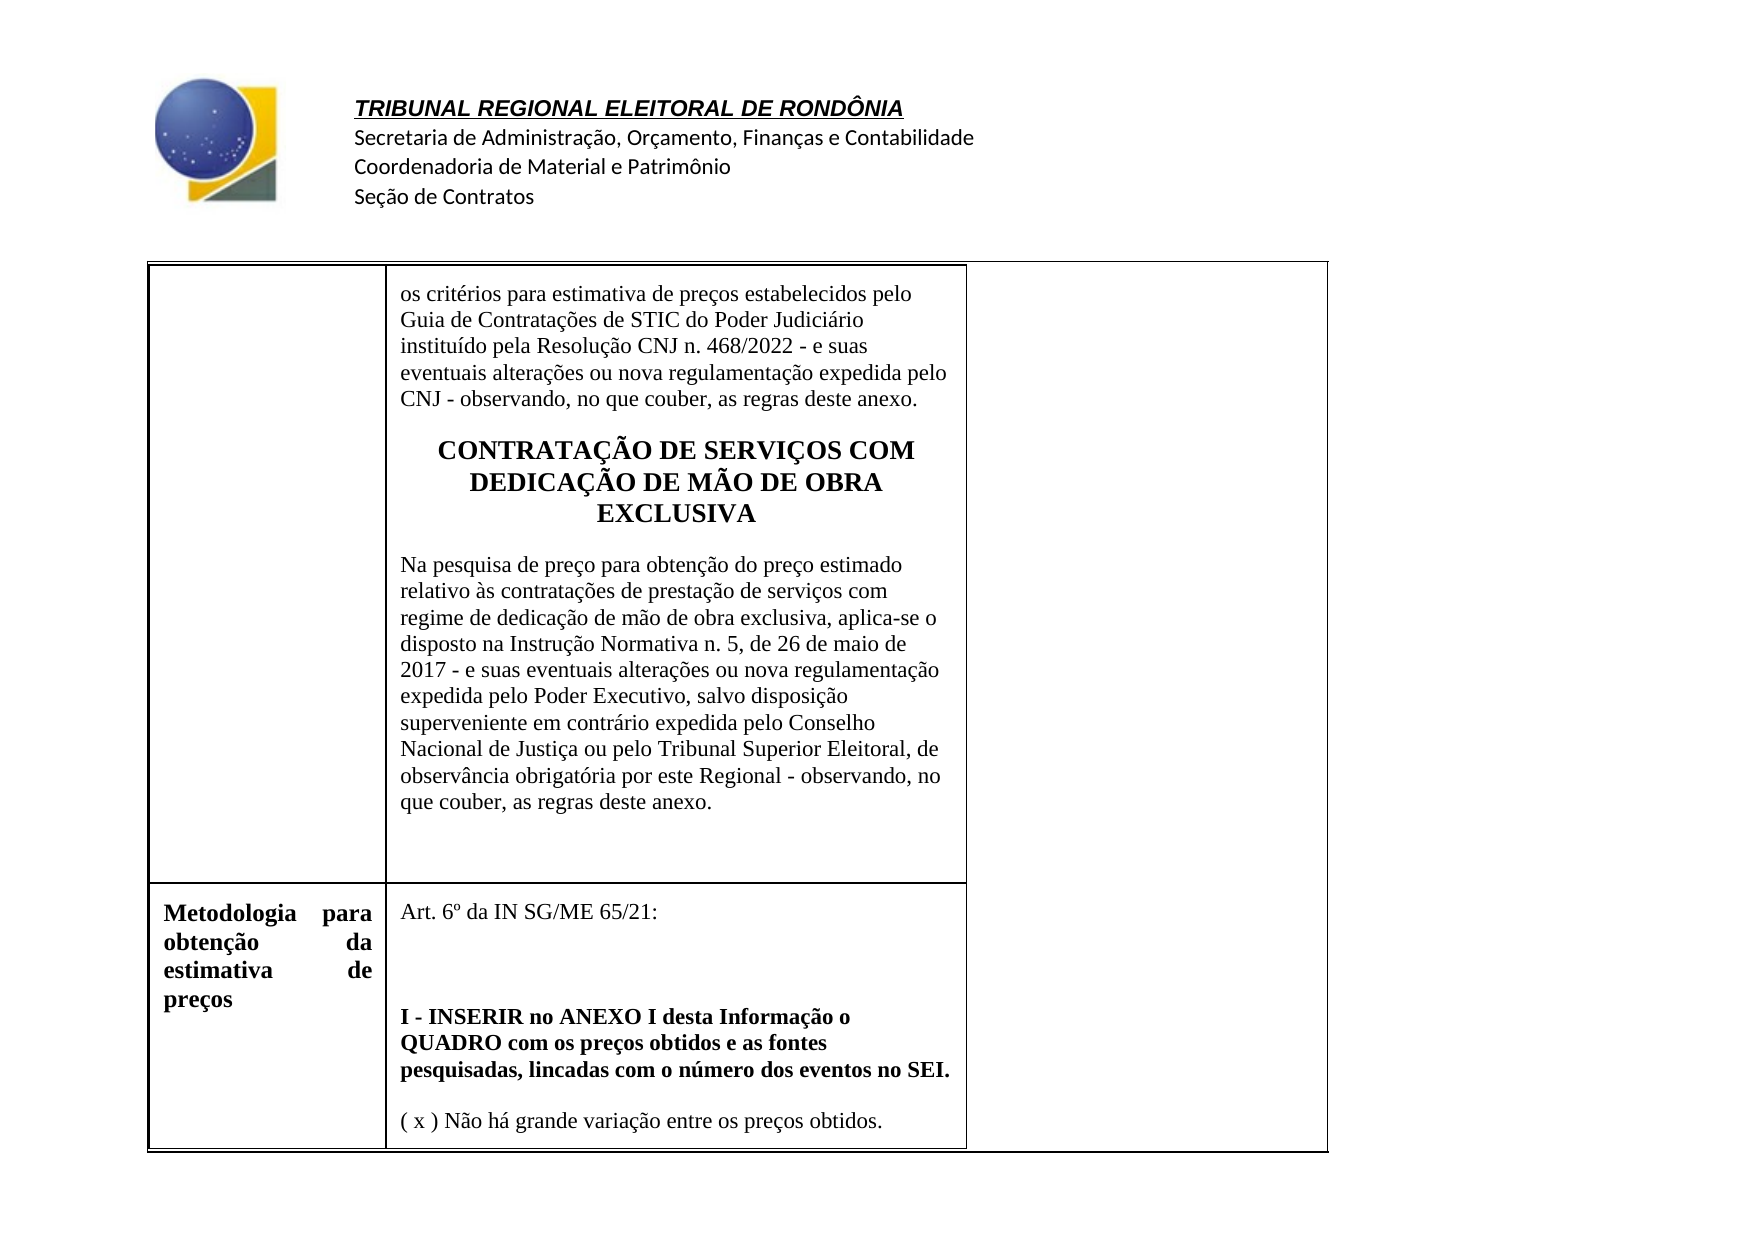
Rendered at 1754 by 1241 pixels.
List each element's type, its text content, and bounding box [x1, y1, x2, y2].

table_cell [150, 266, 385, 882]
table_cell Art. 6º da IN SG/ME 65/21: I - INSERIR no ANEXO I desta Informação o QUADRO com os preços obtidos e as fontes pesquisadas, lincadas com o número dos eventos no SEI. ( x ) Não há grande variação entre os preços obtidos. [387, 884, 966, 1148]
table_cell os critérios para estimativa de preços estabelecidos pelo Guia de Contratações de STIC do Poder Judiciário instituído pela Resolução CNJ n. 468/2022 - e suas eventuais alterações ou nova regulamentação expedida pelo CNJ - observando, no que couber, as regras deste anexo. CONTRATAÇÃO DE SERVIÇOS COM DEDICAÇÃO DE MÃO DE OBRA EXCLUSIVA Na pesquisa de preço para obtenção do preço estimado relativo às contratações de prestação de serviços com regime de dedicação de mão de obra exclusiva, aplica-se o disposto na Instrução Normativa n. 5, de 26 de maio de 2017 - e suas eventuais alterações ou nova regulamentação expedida pelo Poder Executivo, salvo disposição superveniente em contrário expedida pelo Conselho Nacional de Justiça ou pelo Tribunal Superior Eleitoral, de observância obrigatória por este Regional - observando, no que couber, as regras deste anexo. [387, 266, 966, 882]
table_cell Metodologia para obtenção da estimativa de preços [150, 884, 385, 1148]
table_header [148, 262, 1327, 1151]
